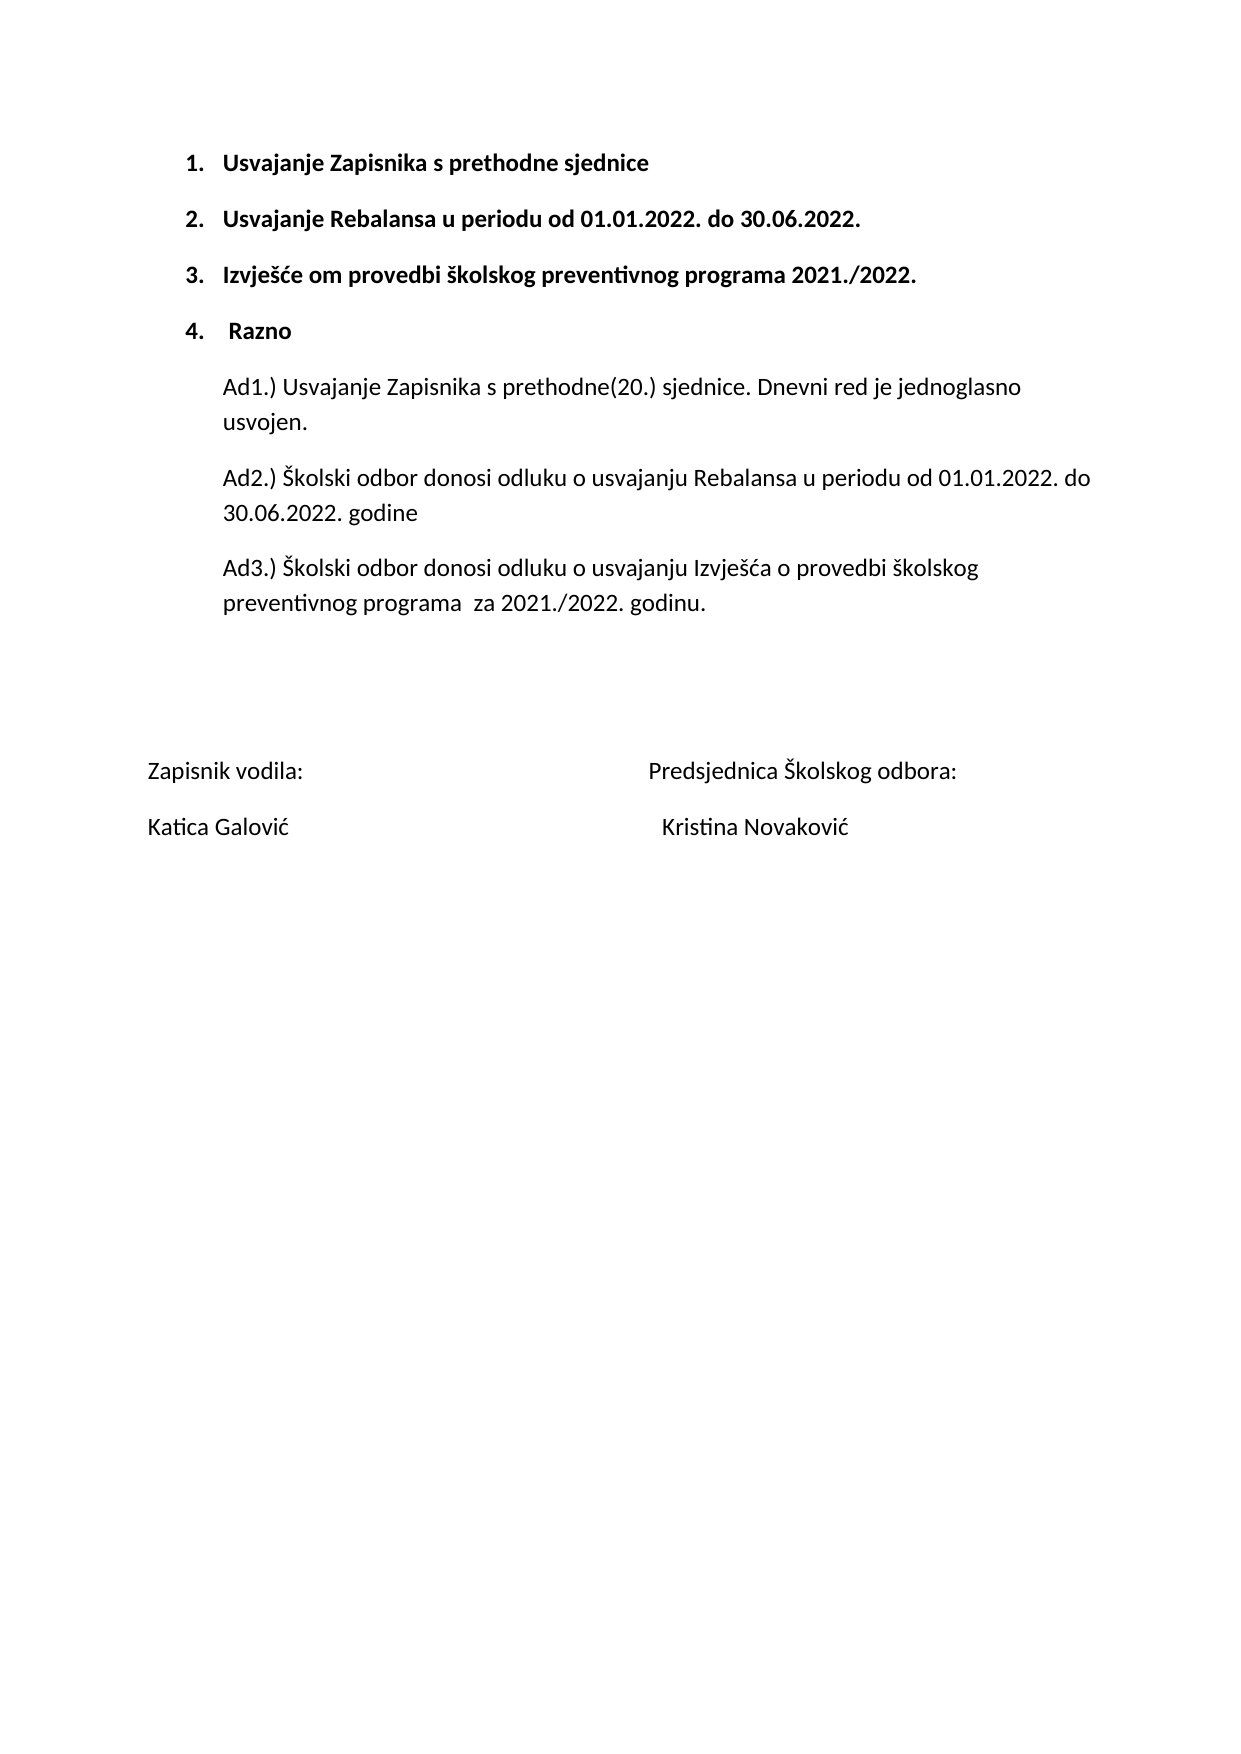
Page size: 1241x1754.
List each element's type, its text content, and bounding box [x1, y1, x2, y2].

text Katica Galović Kristina Novaković [148, 811, 1093, 841]
text Ad3.) Školski odbor donosi odluku o usvajanju Izvješća o provedbi školskog preventivnog programa za 2021./2022. godinu. [223, 553, 1093, 618]
list Izvješće om provedbi školskog preventivnog programa 2021./2022. [185, 259, 1093, 290]
text Zapisnik vodila: Predsjednica Školskog odbora: [148, 755, 1093, 786]
text Ad2.) Školski odbor donosi odluku o usvajanju Rebalansa u periodu od 01.01.2022. do 30.06.2022. godine [223, 462, 1093, 527]
list Usvajanje Zapisnika s prethodne sjednice [185, 148, 1093, 178]
list Razno [185, 315, 1093, 346]
list Usvajanje Rebalansa u periodu od 01.01.2022. do 30.06.2022. [185, 203, 1093, 234]
text Ad1.) Usvajanje Zapisnika s prethodne(20.) sjednice. Dnevni red je jednoglasno usvojen. [223, 371, 1093, 436]
